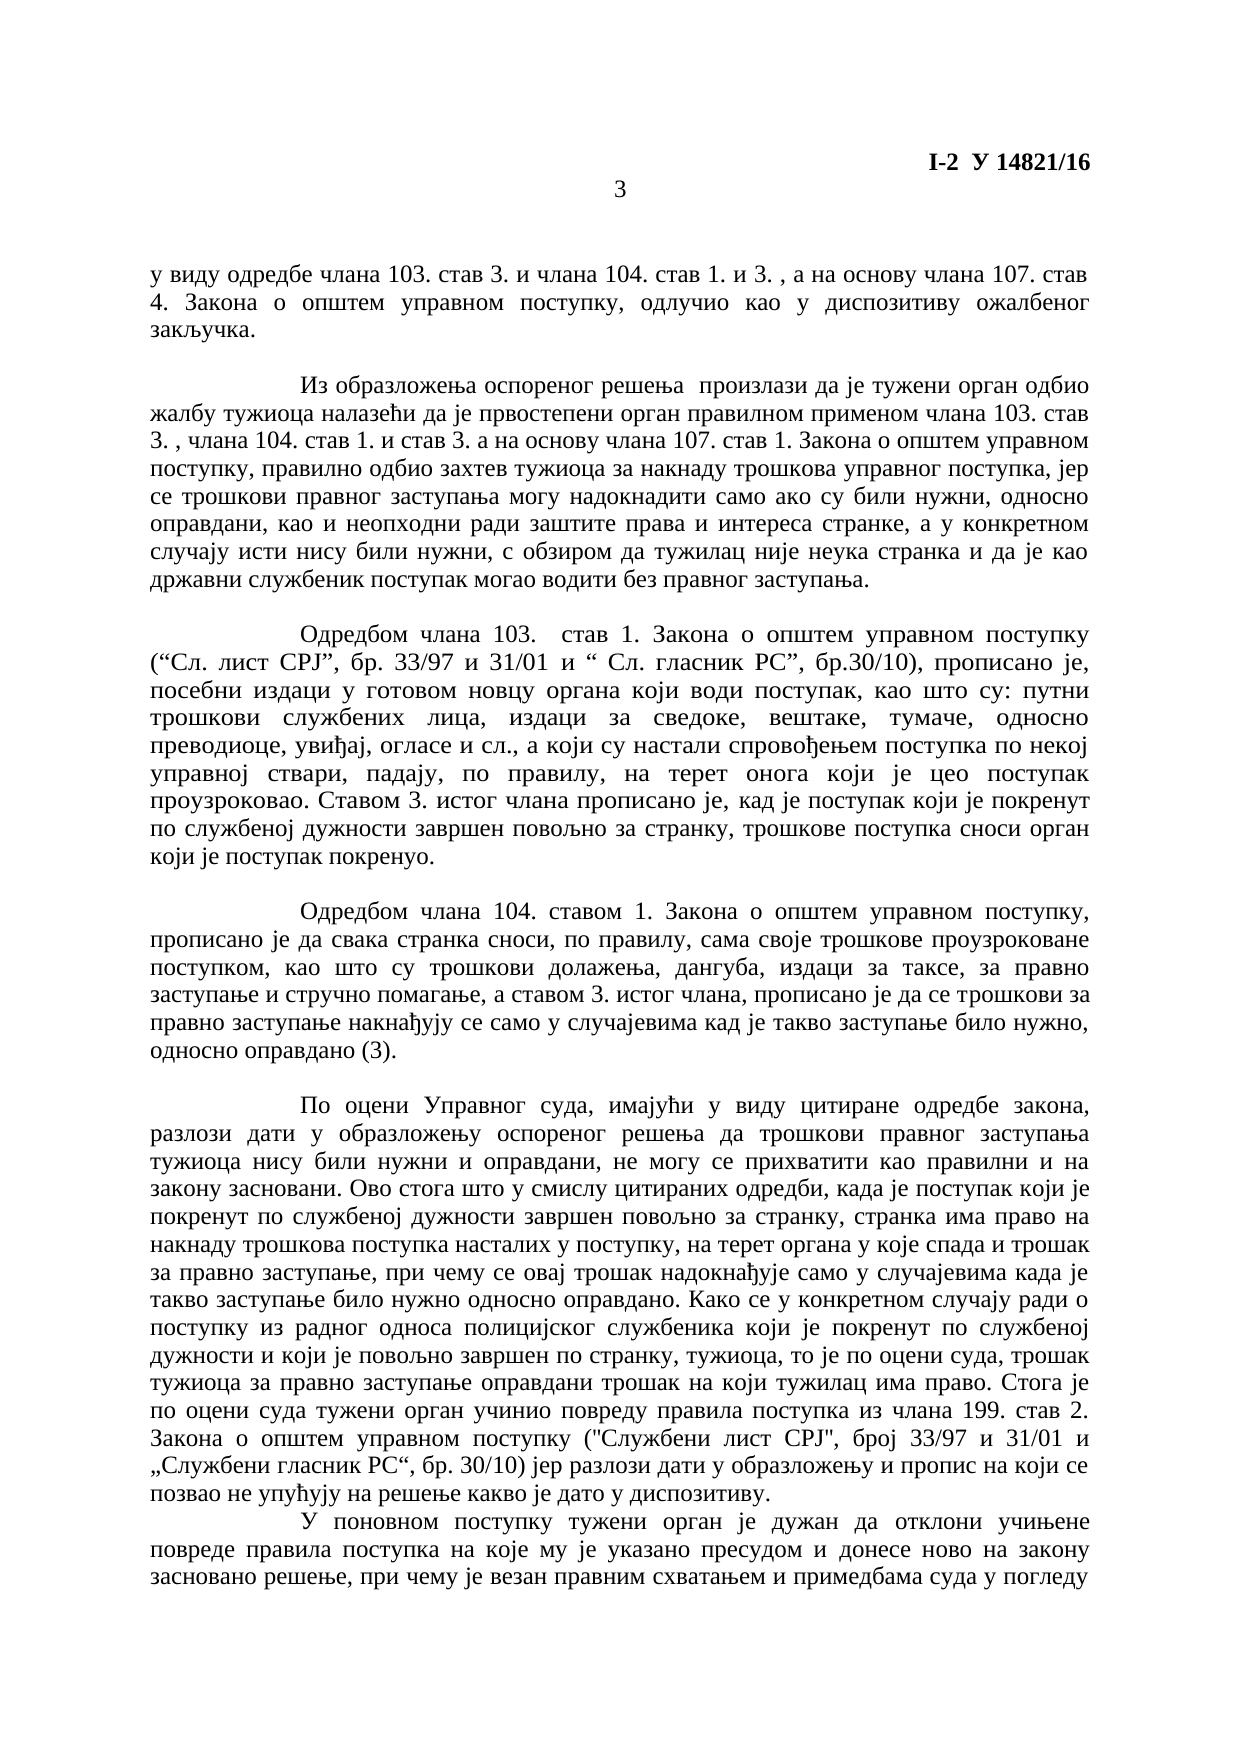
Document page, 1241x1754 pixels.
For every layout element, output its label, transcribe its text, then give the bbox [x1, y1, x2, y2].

text По оцени Управног суда, имајући у виду цитиране одредбе закона, разлози дати у образложењу оспореног решења да трошкови правног заступања тужиоца нису били нужни и оправдани, не могу се прихватити као правилни и на закону засновани. Ово стога што у смислу цитираних одредби, када је поступак који је покренут по службеној дужности завршен повољно за странку, странка има право на накнаду трошкова поступка насталих у поступку, на терет органа у које спада и трошак за правно заступање, при чему се овај трошак надокнађује само у случајевима када је такво заступање било нужно односно оправдано. Како се у конкретном случају ради о поступку из радног односа полицијског службеника који је покренут по службеној дужности и који је повољно завршен по странку, тужиоца, то је по оцени суда, трошак тужиоца за правно заступање оправдани трошак на који тужилац има право. Стога је по оцени суда тужени орган учинио повреду правила поступка из члана 199. став 2. Закона о општем управном поступку (''Службени лист СРЈ'', број 33/97 и 31/01 и „Службени гласник РС“, бр. 30/10) јер разлози дати у образложењу и пропис на који се позвао не упућују на решење какво је дато у диспозитиву. [150, 1091, 1090, 1507]
text у виду одредбе члана 103. став 3. и члана 104. став 1. и 3. , а на основу члана 107. став 4. Закона о општем управном поступку, одлучио као у диспозитиву ожалбеног закључка. [150, 260, 1090, 343]
text Из образложења оспореног решења произлази да је тужени орган одбио жалбу тужиоца налазећи да је првостeпени орган правилном применом члана 103. став 3. , члана 104. став 1. и став 3. а на основу члана 107. став 1. Закона о општем управном поступку, правилно одбио захтев тужиоца за накнаду трошкова управног поступка, јер се трошкови правног заступања могу надокнадити само ако су били нужни, односно оправдани, као и неопходни ради заштите права и интереса странке, а у конкретном случају исти нису били нужни, с обзиром да тужилац није неука странка и да је као државни службеник поступак могао водити без правног заступања. [150, 371, 1090, 593]
text У поновном поступку тужени орган је дужан да отклони учињене повреде правила поступка на које му је указано пресудом и донесе ново на закону засновано решење, при чему је везан правним схватањем и примедбама суда у погледу [150, 1507, 1090, 1590]
text Одредбом члана 103. став 1. Закона о општем управном поступку (“Сл. лист СРЈ”, бр. 33/97 и 31/01 и “ Сл. гласник РС”, бр.30/10), прописано је, посебни издаци у готовом новцу органа који води поступак, као што су: путни трошкови службених лица, издаци за сведоке, вештаке, тумаче, односно преводиоце, увиђај, огласе и сл., а који су настали спровођењем поступка по некој управној ствари, падају, по правилу, на терет онога који је цео поступак проузроковао. Ставом 3. истог члана прописано је, кад је поступак који је покренут по службеној дужности завршен повољно за странку, трошкове поступка сноси орган који је поступак покренуо. [150, 620, 1090, 870]
text Одредбом члана 104. ставом 1. Закона о општем управном поступку, прописано је да свака странка сноси, по правилу, сама своје трошкове проузроковане поступком, као што су трошкови долажења, дангуба, издаци за таксе, за правно заступање и стручно помагање, а ставом 3. истог члана, прописано је да се трошкови за правно заступање накнађују се само у случајевима кад је такво заступање било нужно, односно оправдано (3). [150, 897, 1090, 1064]
